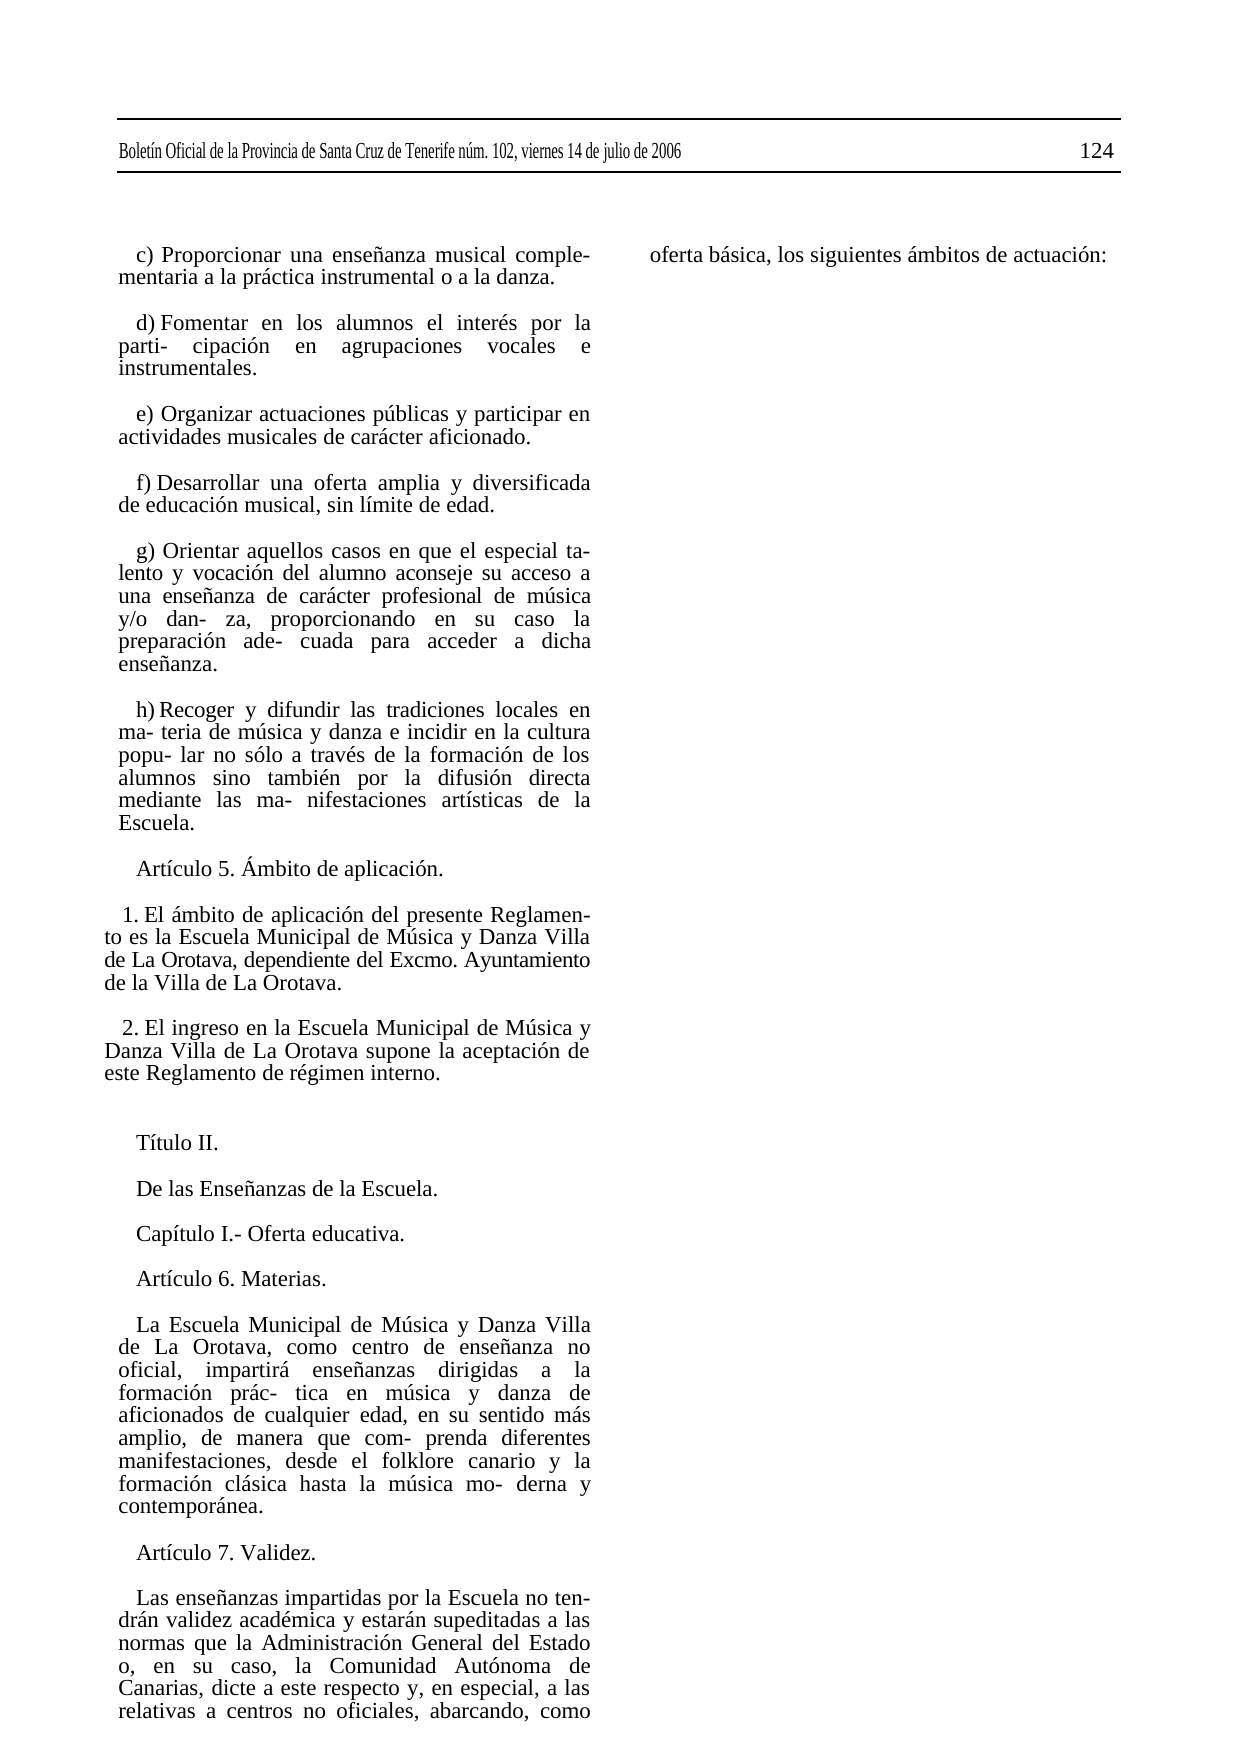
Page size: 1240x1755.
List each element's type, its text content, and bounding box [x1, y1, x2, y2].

text De las Enseñanzas de la Escuela. Capítulo I.- Oferta educativa. [136, 1175, 441, 1247]
list Orientar aquellos casos en que el especial ta- lento y vocación del alumno aconseje su acceso a una enseñanza de carácter profesional de música y/o dan- za, proporcionando en su caso la preparación ade- cuada para acceder a dicha enseñanza. [118, 540, 591, 676]
list Fomentar en los alumnos el interés por la parti- cipación en agrupaciones vocales e instrumentales. [118, 313, 591, 381]
text Artículo 7. Validez. [136, 1539, 595, 1565]
list Organizar actuaciones públicas y participar en actividades musicales de carácter aficionado. [118, 404, 591, 449]
text Artículo 6. Materias. [136, 1266, 595, 1292]
text oferta básica, los siguientes ámbitos de actuación: [649, 244, 1129, 267]
list Recoger y difundir las tradiciones locales en ma- teria de música y danza e incidir en la cultura popu- lar no sólo a través de la formación de los alumnos sino también por la difusión directa mediante las ma- nifestaciones artísticas de la Escuela. [118, 699, 591, 835]
list El ámbito de aplicación del presente Reglamen- to es la Escuela Municipal de Música y Danza Villa de La Orotava, dependiente del Excmo. Ayuntamiento de la Villa de La Orotava. [104, 904, 591, 995]
list Proporcionar una enseñanza musical comple- mentaria a la práctica instrumental o a la danza. [118, 244, 591, 290]
text La Escuela Municipal de Música y Danza Villa de La Orotava, como centro de enseñanza no oficial, impartirá enseñanzas dirigidas a la formación prác- tica en música y danza de aficionados de cualquier edad, en su sentido más amplio, de manera que com- prenda diferentes manifestaciones, desde el folklore canario y la formación clásica hasta la música mo- derna y contemporánea. [118, 1314, 591, 1519]
list Desarrollar una oferta amplia y diversificada de educación musical, sin límite de edad. [118, 472, 591, 517]
list El ingreso en la Escuela Municipal de Música y Danza Villa de La Orotava supone la aceptación de este Reglamento de régimen interno. [104, 1018, 591, 1086]
text Artículo 5. Ámbito de aplicación. [136, 856, 595, 882]
text Título II. [136, 1129, 595, 1155]
text Las enseñanzas impartidas por la Escuela no ten- drán validez académica y estarán supeditadas a las normas que la Administración General del Estado o, en su caso, la Comunidad Autónoma de Canarias, dicte a este respecto y, en especial, a las relativas a centros no oficiales, abarcando, como [118, 1587, 591, 1723]
